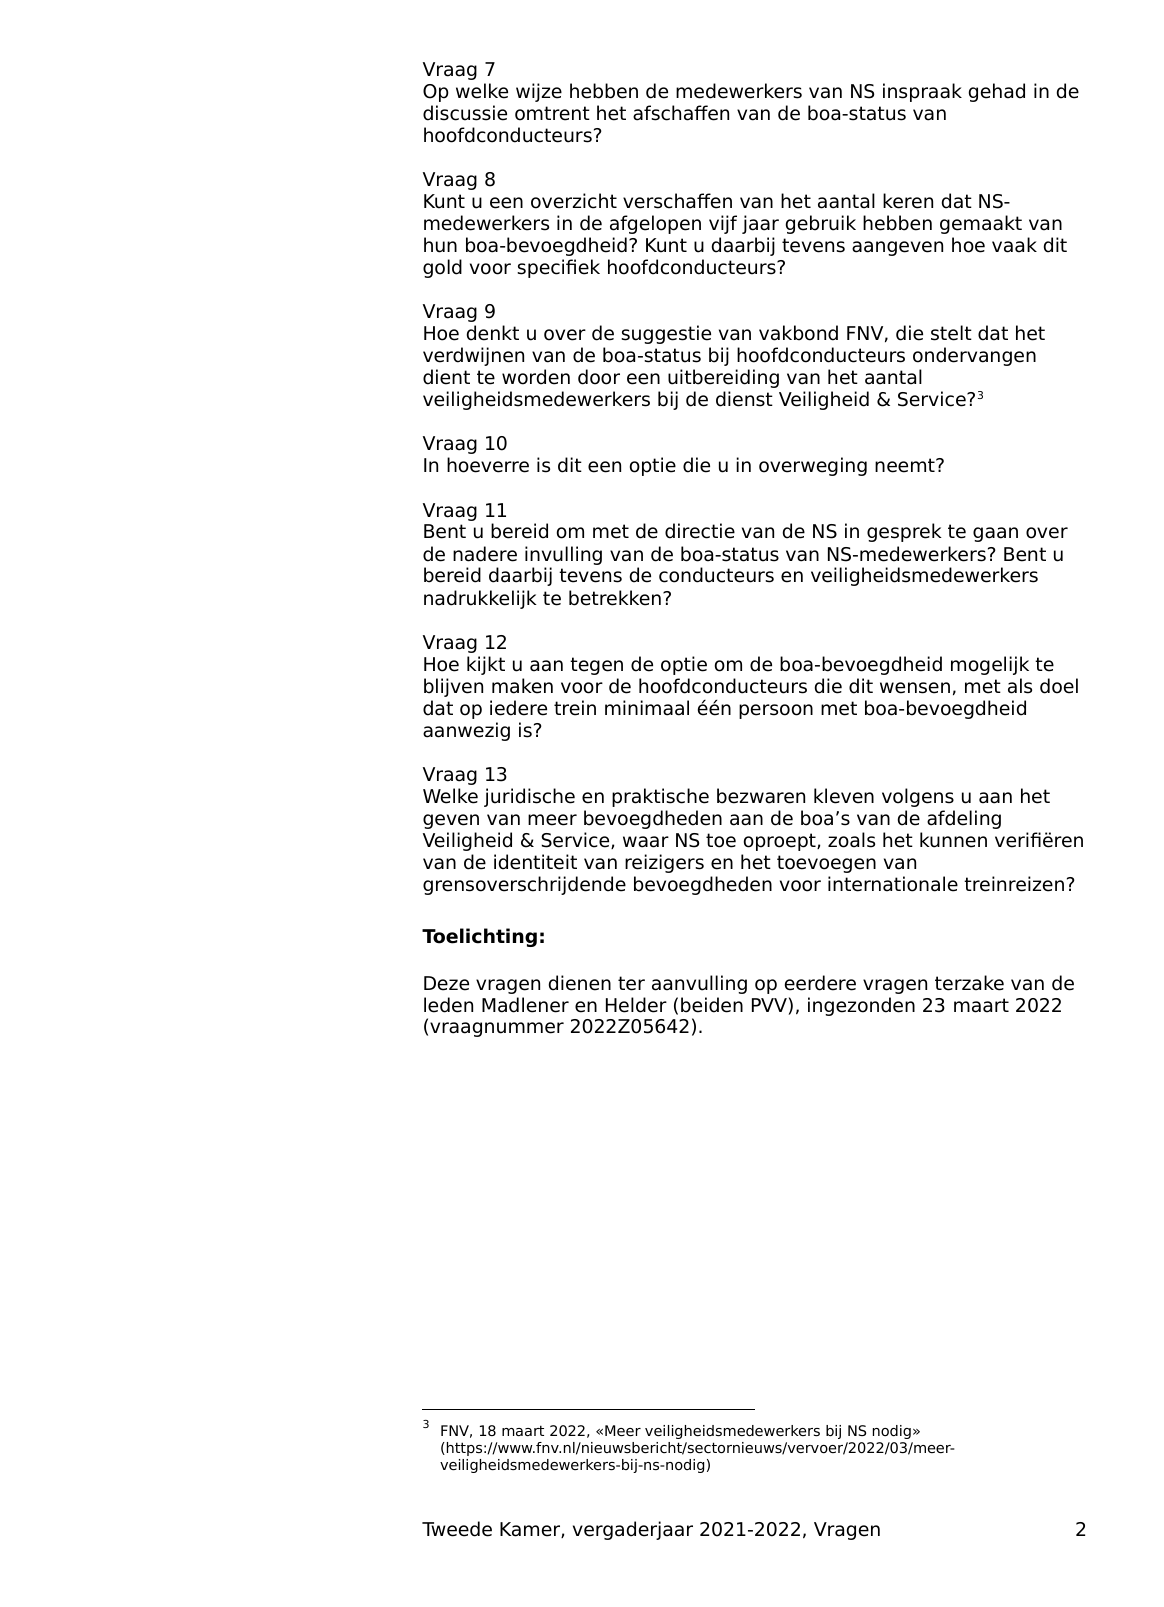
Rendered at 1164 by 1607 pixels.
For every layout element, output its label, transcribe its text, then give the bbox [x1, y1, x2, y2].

text Hoe kijkt u aan tegen de optie om de boa-bevoegdheid mogelijk te blijven maken voor de hoofdconducteurs die dit wensen, met als doel dat op iedere trein minimaal één persoon met boa-bevoegdheid aanwezig is? [422, 653, 1087, 741]
text Vraag 7 [422, 59, 1087, 81]
text Deze vragen dienen ter aanvulling op eerdere vragen terzake van de leden Madlener en Helder (beiden PVV), ingezonden 23 maart 2022 (vraagnummer 2022Z05642). [422, 972, 1087, 1038]
text Vraag 12 [422, 632, 1087, 653]
text Vraag 9 [422, 301, 1087, 323]
text Kunt u een overzicht verschaffen van het aantal keren dat NS-medewerkers in de afgelopen vijf jaar gebruik hebben gemaakt van hun boa-bevoegdheid? Kunt u daarbij tevens aangeven hoe vaak dit gold voor specifiek hoofdconducteurs? [422, 191, 1087, 279]
text Hoe denkt u over de suggestie van vakbond FNV, die stelt dat het verdwijnen van de boa-status bij hoofdconducteurs ondervangen dient te worden door een uitbereiding van het aantal veiligheidsmedewerkers bij de dienst Veiligheid & Service? [422, 323, 1087, 411]
text Vraag 8 [422, 169, 1087, 191]
text Vraag 10 [422, 433, 1087, 455]
text Vraag 13 [422, 764, 1087, 786]
text Bent u bereid om met de directie van de NS in gesprek te gaan over de nadere invulling van de boa-status van NS-medewerkers? Bent u bereid daarbij tevens de conducteurs en veiligheidsmedewerkers nadrukkelijk te betrekken? [422, 521, 1087, 609]
text FNV, 18 maart 2022, «Meer veiligheidsmedewerkers bij NS nodig» (https://www.fnv.nl/nieuwsbericht/sectornieuws/vervoer/2022/03/meer-veiligheidsmedewerkers-bij-ns-nodig) [422, 1418, 1087, 1474]
text Vraag 11 [422, 499, 1087, 521]
text In hoeverre is dit een optie die u in overweging neemt? [422, 455, 1087, 477]
subtitle Toelichting: [422, 926, 1087, 947]
text Welke juridische en praktische bezwaren kleven volgens u aan het geven van meer bevoegdheden aan de boa’s van de afdeling Veiligheid & Service, waar NS toe oproept, zoals het kunnen verifiëren van de identiteit van reizigers en het toevoegen van grensoverschrijdende bevoegdheden voor internationale treinreizen? [422, 786, 1087, 896]
text Op welke wijze hebben de medewerkers van NS inspraak gehad in de discussie omtrent het afschaffen van de boa-status van hoofdconducteurs? [422, 81, 1087, 147]
